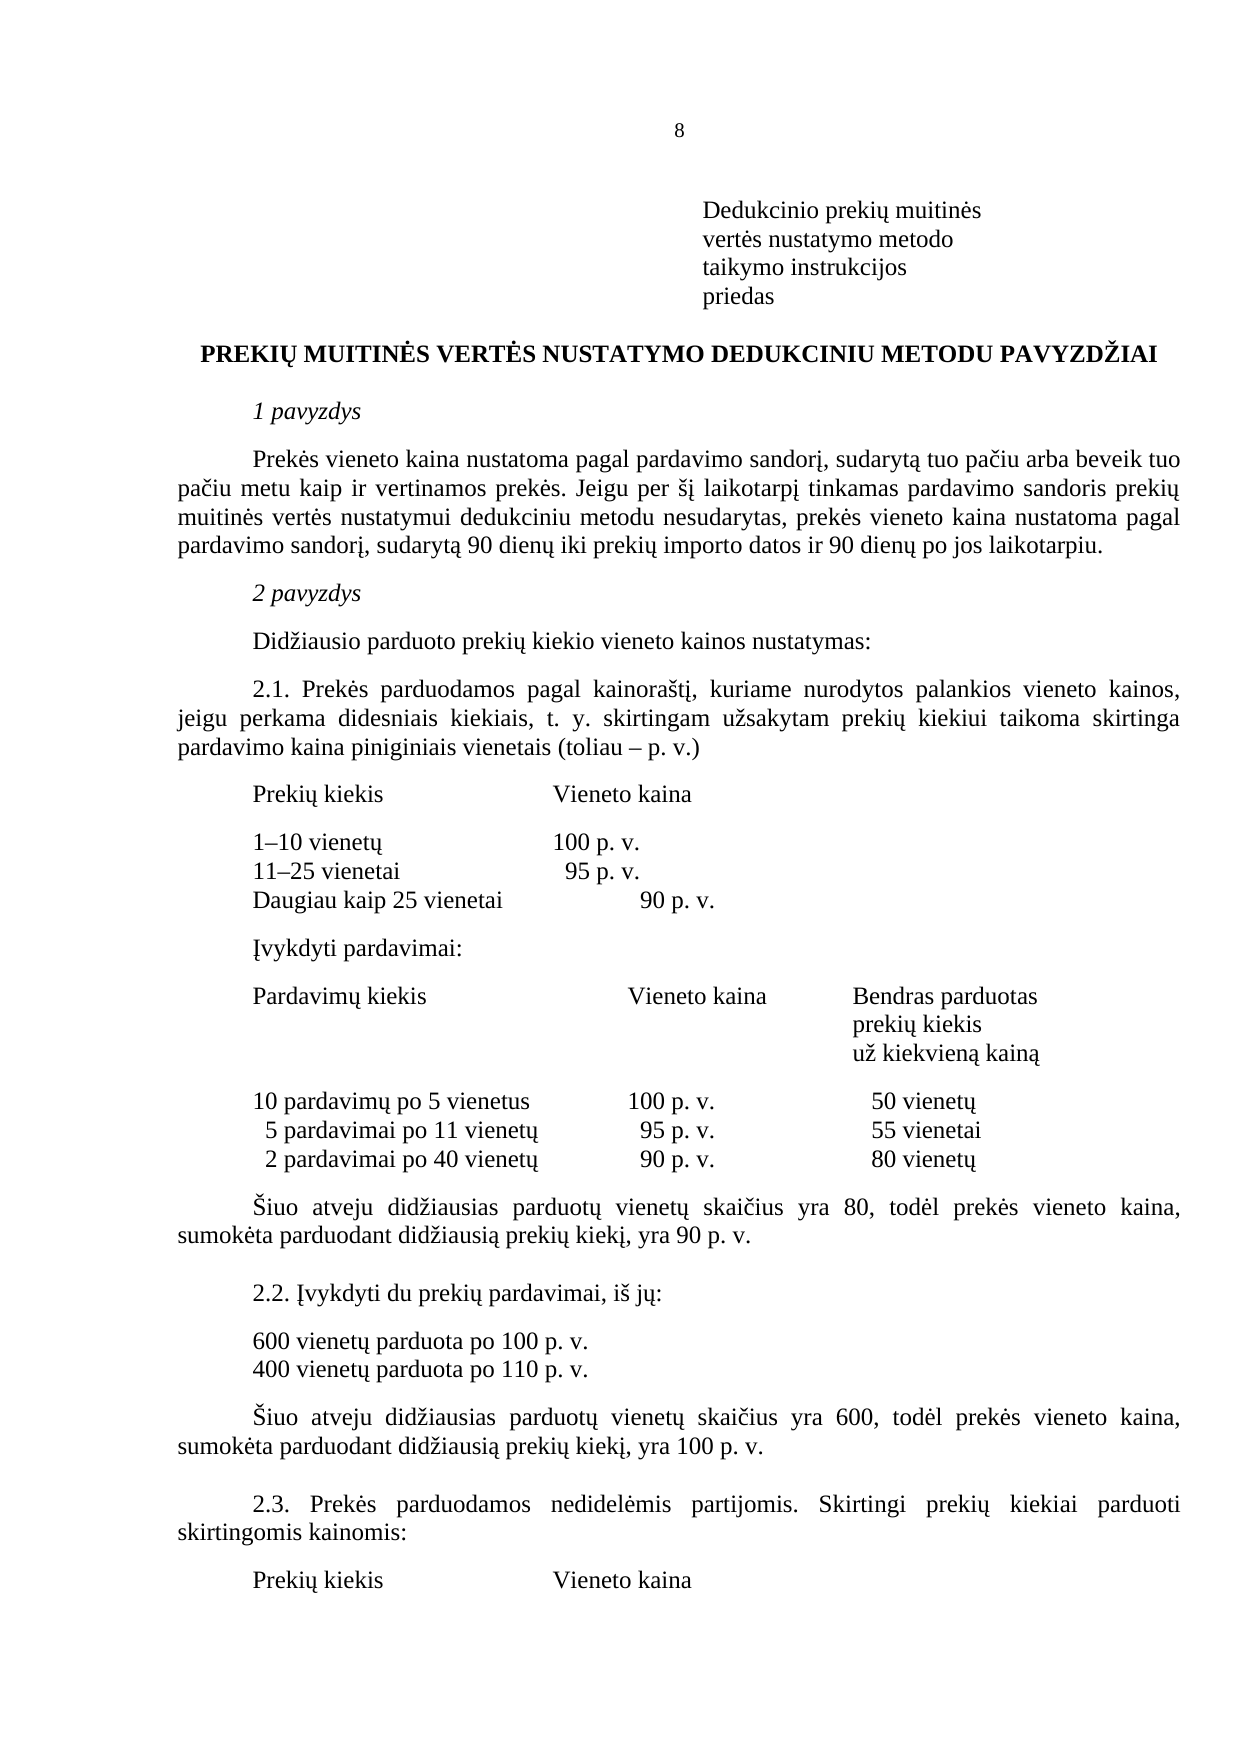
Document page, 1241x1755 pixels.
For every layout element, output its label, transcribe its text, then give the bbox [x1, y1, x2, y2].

text Prekės vieneto kaina nustatoma pagal pardavimo sandorį, sudarytą tuo pačiu arba beveik tuo pačiu metu kaip ir vertinamos prekės. Jeigu per šį laikotarpį tinkamas pardavimo sandoris prekių muitinės vertės nustatymui dedukciniu metodu nesudarytas, prekės vieneto kaina nustatoma pagal pardavimo sandorį, sudarytą 90 dienų iki prekių importo datos ir 90 dienų po jos laikotarpiu. [177, 444, 1181, 559]
text 400 vienetų parduota po 110 p. v. [177, 1354, 1181, 1383]
text Didžiausio parduoto prekių kiekio vieneto kainos nustatymas: [177, 626, 1181, 655]
text už kiekvieną kainą [777, 1038, 1181, 1067]
text Pardavimų kiekis Vieneto kaina Bendras parduotas [177, 981, 1181, 1009]
text 11–25 vienetai 95 p. v. [177, 856, 1181, 885]
text 1–10 vienetų 100 p. v. [177, 827, 1181, 856]
text Prekių kiekis Vieneto kaina [177, 1565, 1181, 1594]
text 5 pardavimai po 11 vienetų 95 p. v. 55 vienetai [177, 1115, 1181, 1144]
text 2.2. Įvykdyti du prekių pardavimai, iš jų: [177, 1278, 1181, 1307]
text Prekių muitinės vertės nustatymo dedukciniu metodu pavyzdžiai [177, 339, 1181, 367]
text 2.3. Prekės parduodamos nedidelėmis partijomis. Skirtingi prekių kiekiai parduoti skirtingomis kainomis: [177, 1489, 1181, 1546]
text 10 pardavimų po 5 vienetus 100 p. v. 50 vienetų [177, 1086, 1181, 1115]
text Daugiau kaip 25 vienetai 90 p. v. [177, 885, 1181, 914]
text prekių kiekis [777, 1009, 1181, 1038]
text Šiuo atveju didžiausias parduotų vienetų skaičius yra 80, todėl prekės vieneto kaina, sumokėta parduodant didžiausią prekių kiekį, yra 90 p. v. [177, 1192, 1181, 1249]
text 2.1. Prekės parduodamos pagal kainoraštį, kuriame nurodytos palankios vieneto kainos, jeigu perkama didesniais kiekiais, t. y. skirtingam užsakytam prekių kiekiui taikoma skirtinga pardavimo kaina piniginiais vienetais (toliau – p. v.) [177, 674, 1181, 760]
text Prekių kiekis Vieneto kaina [177, 779, 1181, 808]
text vertės nustatymo metodo [627, 224, 1181, 252]
text 2 pavyzdys [177, 578, 1181, 607]
text Dedukcinio prekių muitinės [627, 195, 1181, 224]
text 1 pavyzdys [177, 396, 1181, 425]
text taikymo instrukcijos [627, 252, 1181, 281]
text Šiuo atveju didžiausias parduotų vienetų skaičius yra 600, todėl prekės vieneto kaina, sumokėta parduodant didžiausią prekių kiekį, yra 100 p. v. [177, 1402, 1181, 1460]
text Įvykdyti pardavimai: [177, 933, 1181, 962]
text 600 vienetų parduota po 100 p. v. [177, 1326, 1181, 1354]
text priedas [627, 281, 1181, 310]
text 2 pardavimai po 40 vienetų 90 p. v. 80 vienetų [177, 1144, 1181, 1172]
